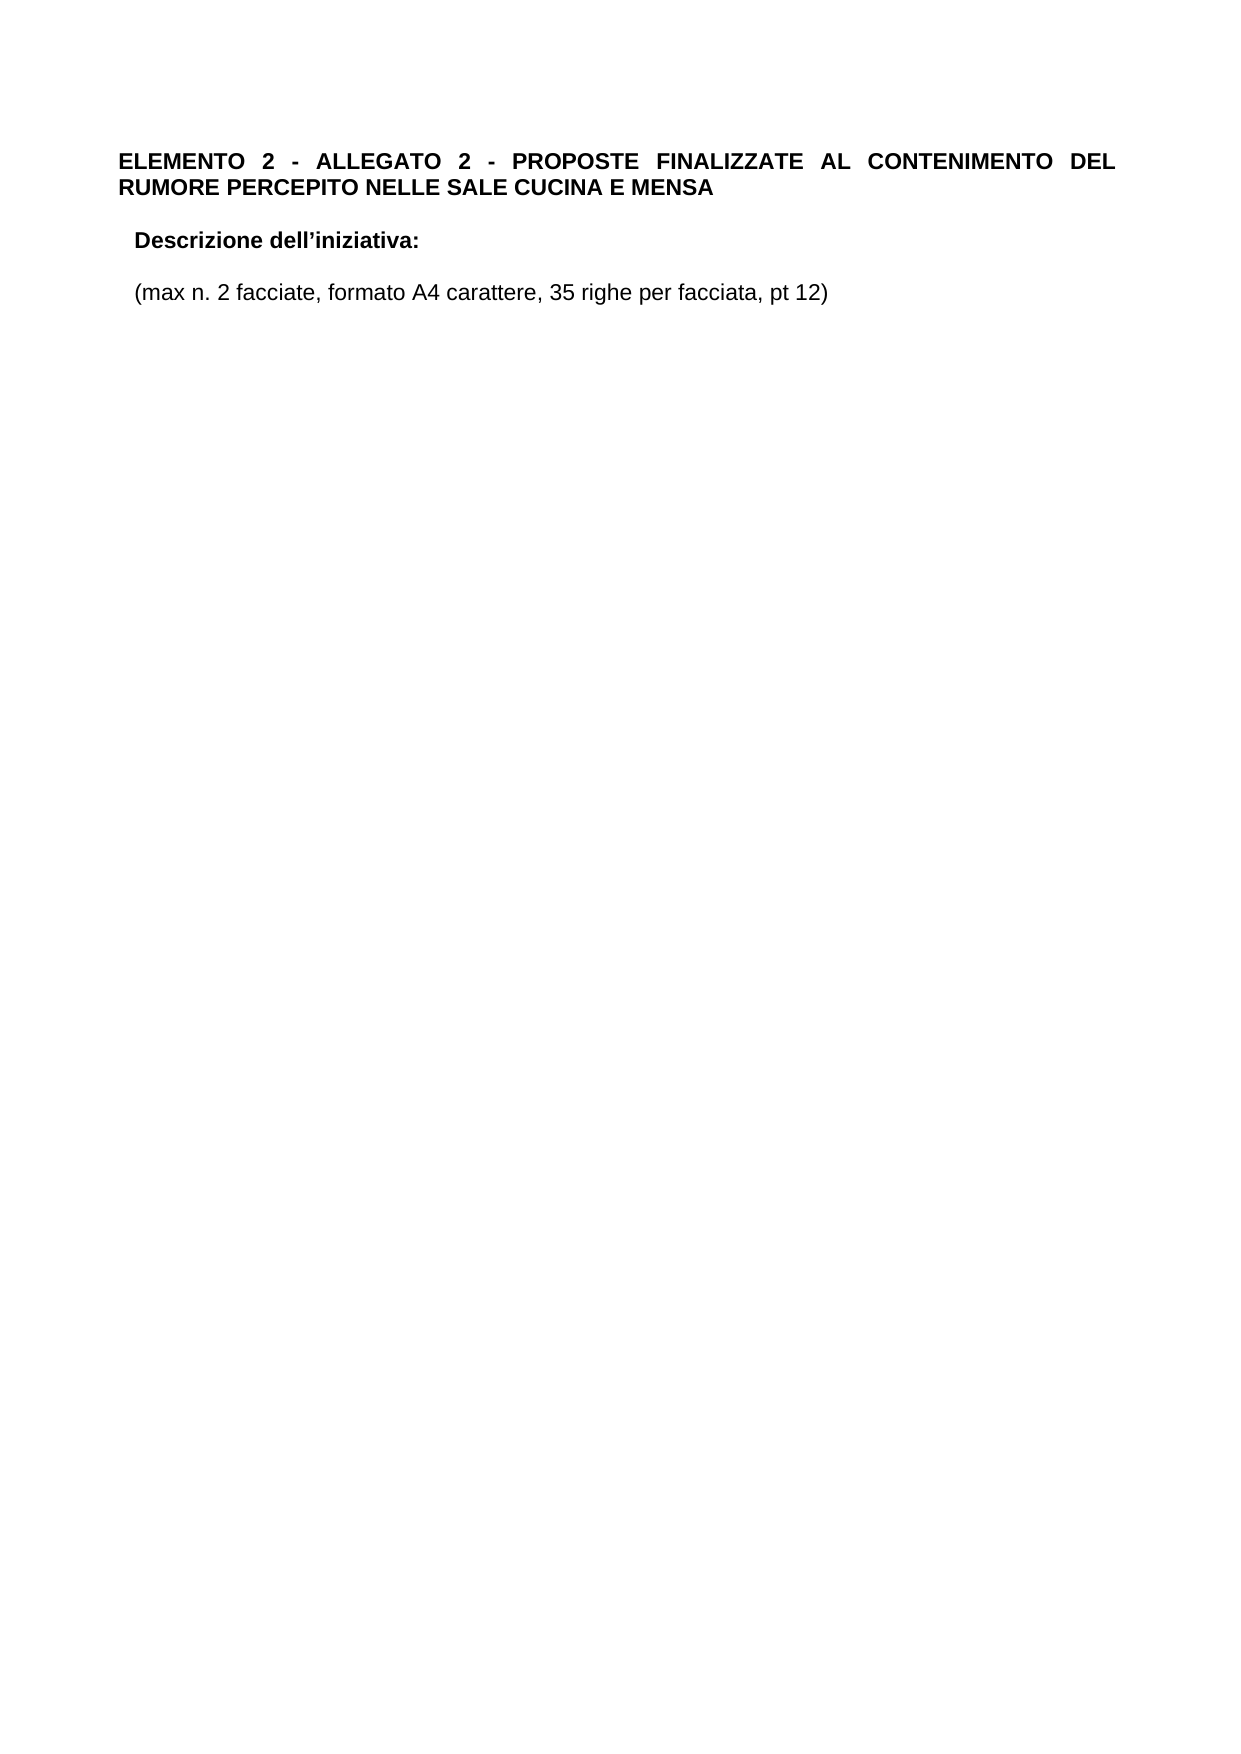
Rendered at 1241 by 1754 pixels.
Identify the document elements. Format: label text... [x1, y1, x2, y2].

text Descrizione dell’iniziativa: [134, 227, 1004, 253]
text ELEMENTO 2 - ALLEGATO 2 - PROPOSTE FINALIZZATE AL CONTENIMENTO DEL RUMORE PERCEPITO NELLE SALE CUCINA E MENSA [118, 148, 1116, 200]
text (max n. 2 facciate, formato A4 carattere, 35 righe per facciata, pt 12) [134, 279, 1004, 306]
